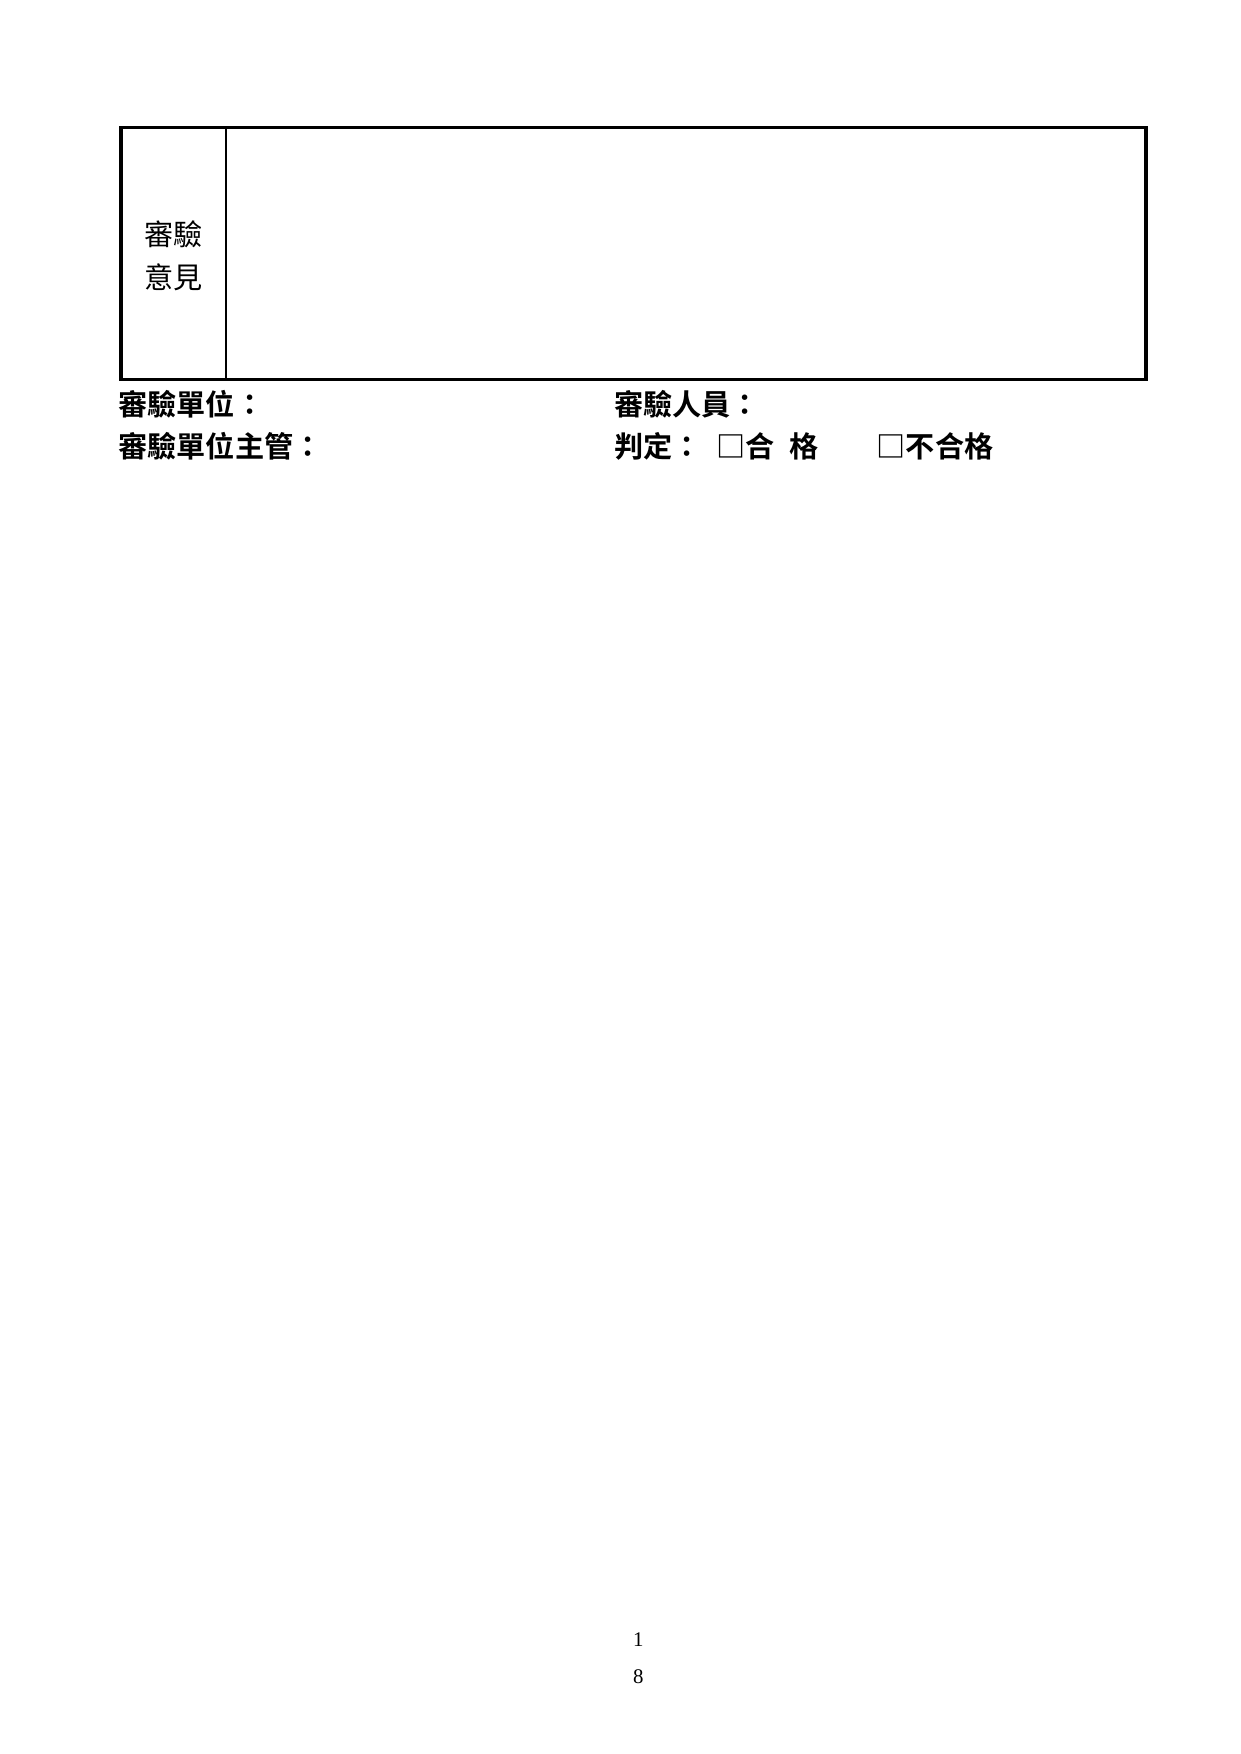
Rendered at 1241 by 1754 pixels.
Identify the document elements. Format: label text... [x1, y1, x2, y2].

table_header 審驗 意見 [123, 129, 225, 378]
table_header [227, 129, 1144, 378]
text 審驗單位： 審驗人員： [118, 381, 1150, 423]
text 審驗單位主管： 判定： □合 格 □不合格 [118, 423, 1150, 466]
